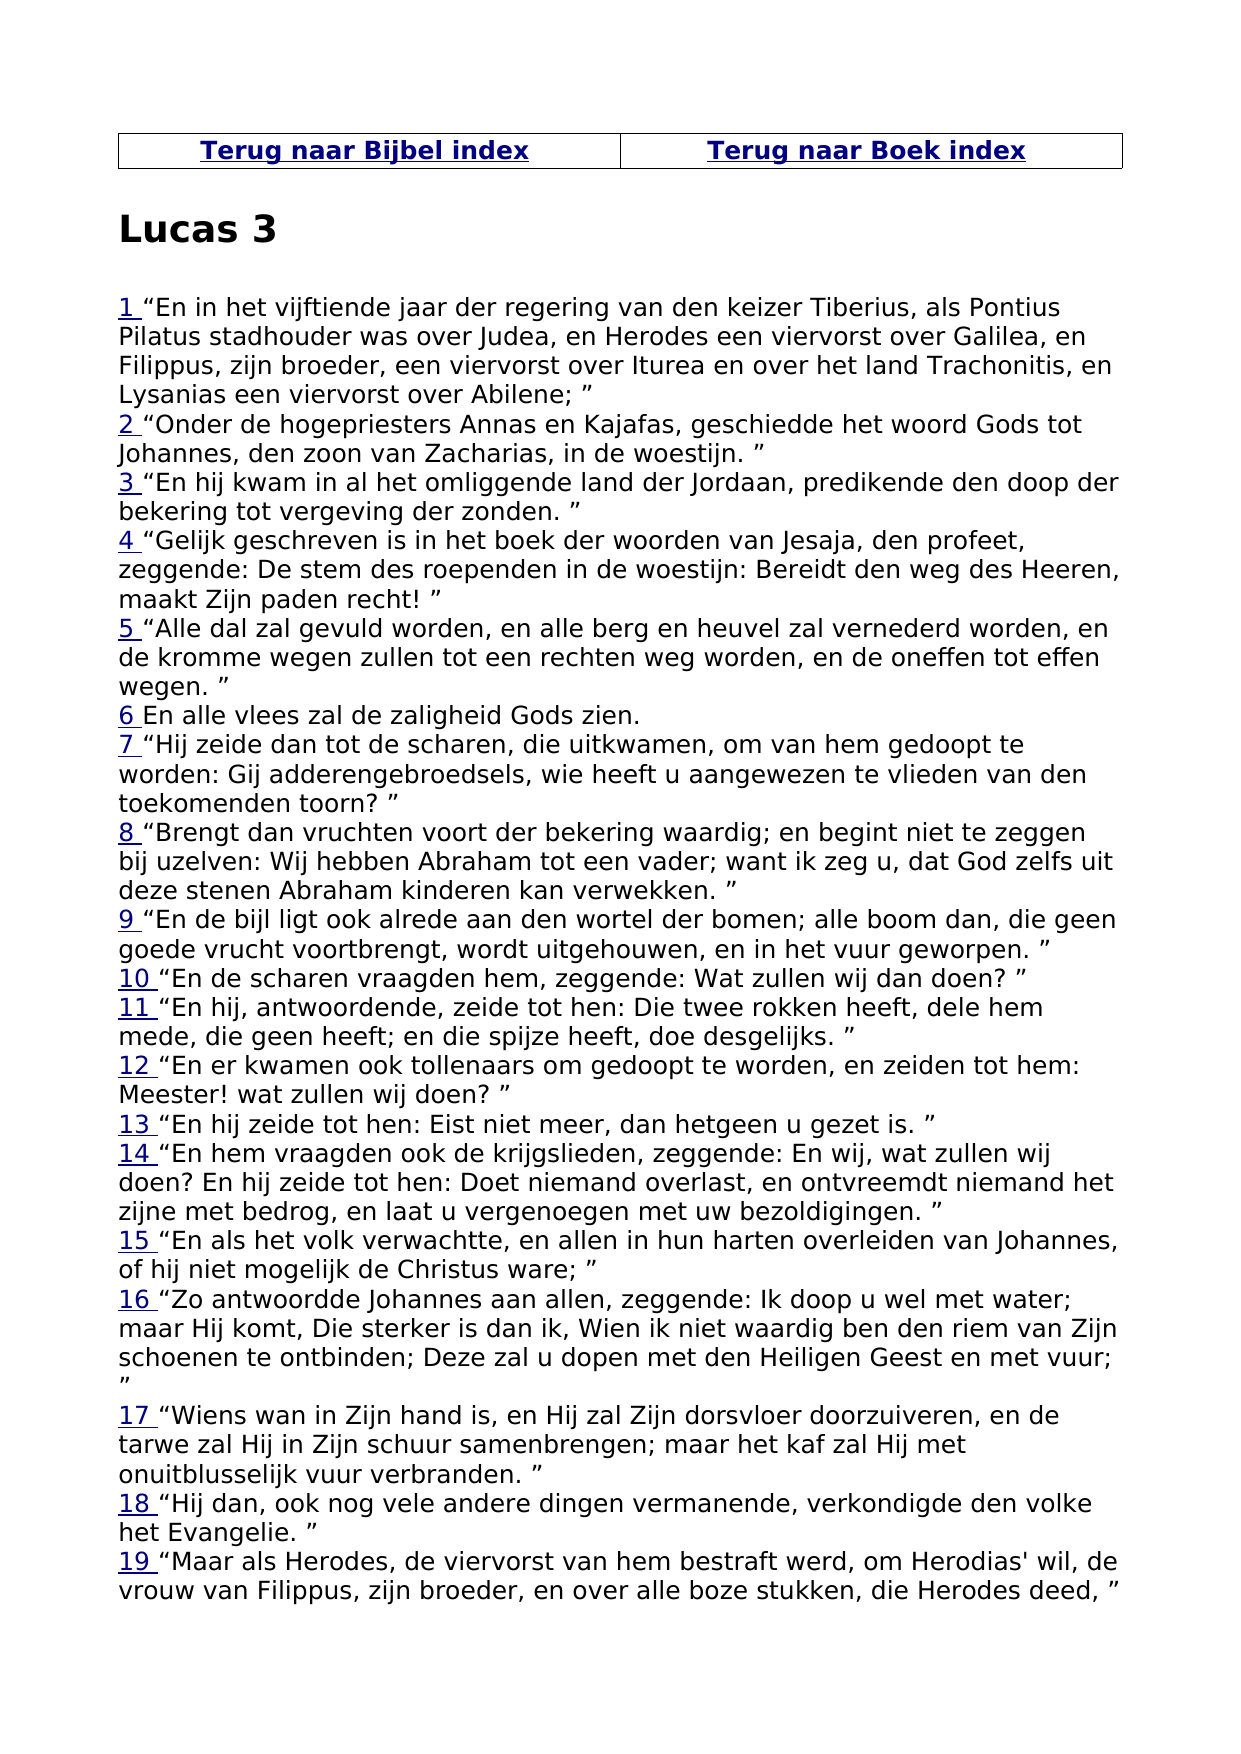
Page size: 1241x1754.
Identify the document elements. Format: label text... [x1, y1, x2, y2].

table_header Terug naar Boek index [621, 134, 1122, 168]
subtitle Lucas 3 [118, 208, 1122, 252]
table_header Terug naar Bijbel index [119, 134, 620, 168]
text 1 “En in het vijftiende jaar der regering van den keizer Tiberius, als Pontius Pilatus stadhouder was over Judea, en Herodes een viervorst over Galilea, en Filippus, zijn broeder, een viervorst over Iturea en over het land Trachonitis, en Lysanias een viervorst over Abilene; ” 2 “Onder de hogepriesters Annas en Kajafas, geschiedde het woord Gods tot Johannes, den zoon van Zacharias, in de woestijn. ” 3 “En hij kwam in al het omliggende land der Jordaan, predikende den doop der bekering tot vergeving der zonden. ” 4 “Gelijk geschreven is in het boek der woorden van Jesaja, den profeet, zeggende: De stem des roependen in de woestijn: Bereidt den weg des Heeren, maakt Zijn paden recht! ” 5 “Alle dal zal gevuld worden, en alle berg en heuvel zal vernederd worden, en de kromme wegen zullen tot een rechten weg worden, en de oneffen tot effen wegen. ” 6 En alle vlees zal de zaligheid Gods zien. 7 “Hij zeide dan tot de scharen, die uitkwamen, om van hem gedoopt te worden: Gij adderengebroedsels, wie heeft u aangewezen te vlieden van den toekomenden toorn? ” 8 “Brengt dan vruchten voort der bekering waardig; en begint niet te zeggen bij uzelven: Wij hebben Abraham tot een vader; want ik zeg u, dat God zelfs uit deze stenen Abraham kinderen kan verwekken. ” 9 “En de bijl ligt ook alrede aan den wortel der bomen; alle boom dan, die geen goede vrucht voortbrengt, wordt uitgehouwen, en in het vuur geworpen. ” 10 “En de scharen vraagden hem, zeggende: Wat zullen wij dan doen? ” 11 “En hij, antwoordende, zeide tot hen: Die twee rokken heeft, dele hem mede, die geen heeft; en die spijze heeft, doe desgelijks. ” 12 “En er kwamen ook tollenaars om gedoopt te worden, en zeiden tot hem: Meester! wat zullen wij doen? ” 13 “En hij zeide tot hen: Eist niet meer, dan hetgeen u gezet is. ” 14 “En hem vraagden ook de krijgslieden, zeggende: En wij, wat zullen wij doen? En hij zeide tot hen: Doet niemand overlast, en ontvreemdt niemand het zijne met bedrog, en laat u vergenoegen met uw bezoldigingen. ” 15 “En als het volk verwachtte, en allen in hun harten overleiden van Johannes, of hij niet mogelijk de Christus ware; ” 16 “Zo antwoordde Johannes aan allen, zeggende: Ik doop u wel met water; maar Hij komt, Die sterker is dan ik, Wien ik niet waardig ben den riem van Zijn schoenen te ontbinden; Deze zal u dopen met den Heiligen Geest en met vuur; ” 17 “Wiens wan in Zijn hand is, en Hij zal Zijn dorsvloer doorzuiveren, en de tarwe zal Hij in Zijn schuur samenbrengen; maar het kaf zal Hij met onuitblusselijk vuur verbranden. ” 18 “Hij dan, ook nog vele andere dingen vermanende, verkondigde den volke het Evangelie. ” 19 “Maar als Herodes, de viervorst van hem bestraft werd, om Herodias' wil, de vrouw van Filippus, zijn broeder, en over alle boze stukken, die Herodes deed, ” [118, 264, 1122, 1635]
